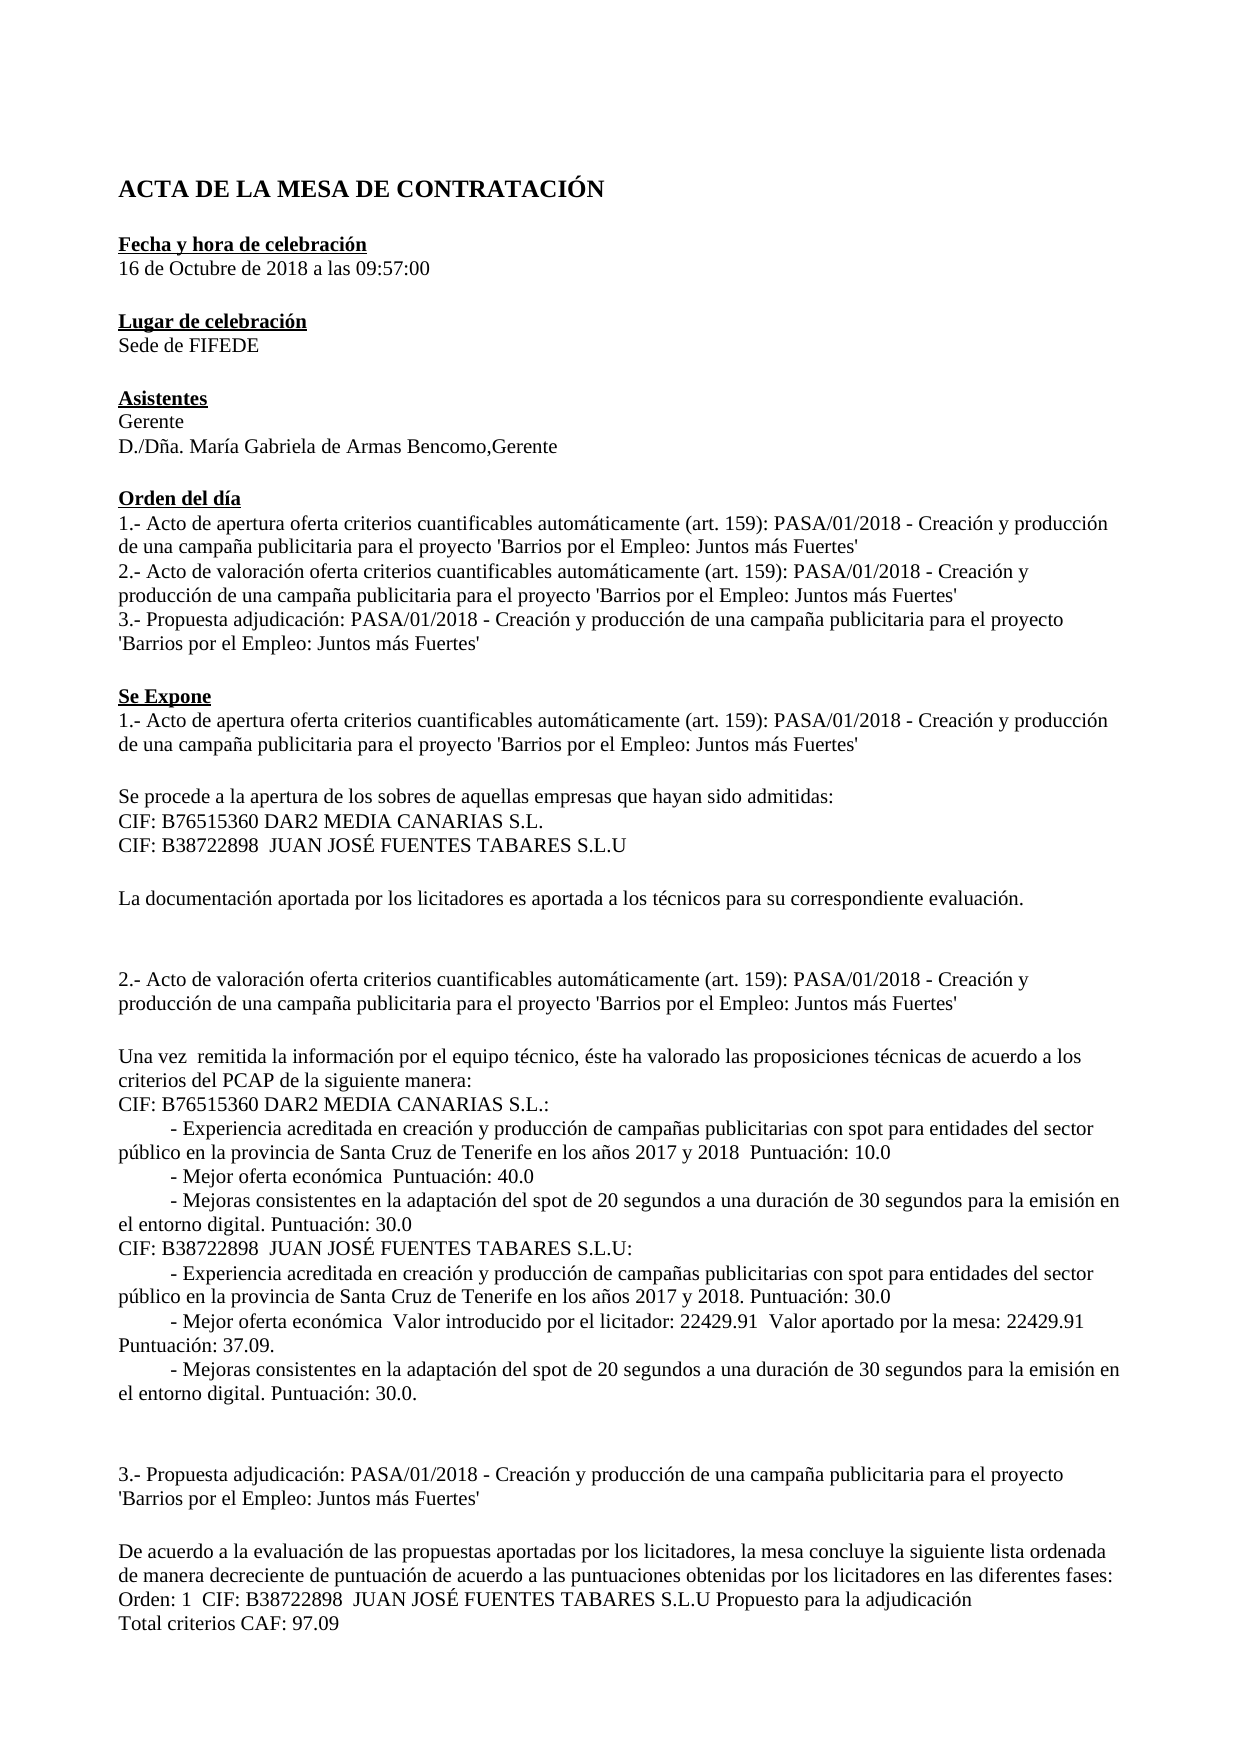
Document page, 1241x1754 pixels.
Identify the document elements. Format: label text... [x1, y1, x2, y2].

text 1.- Acto de apertura oferta criterios cuantificables automáticamente (art. 159): PASA/01/2018 - Creación y producción de una campaña publicitaria para el proyecto 'Barrios por el Empleo: Juntos más Fuertes' [118, 708, 1122, 756]
text Total criterios CAF: 97.09 [118, 1611, 1122, 1635]
text CIF: B38722898 JUAN JOSÉ FUENTES TABARES S.L.U: [118, 1236, 1122, 1260]
text Fecha y hora de celebración [118, 232, 1122, 256]
text CIF: B76515360 DAR2 MEDIA CANARIAS S.L. [118, 808, 1122, 833]
text 3.- Propuesta adjudicación: PASA/01/2018 - Creación y producción de una campaña publicitaria para el proyecto 'Barrios por el Empleo: Juntos más Fuertes' [118, 607, 1122, 655]
text 16 de Octubre de 2018 a las 09:57:00 [118, 256, 1122, 280]
text La documentación aportada por los licitadores es aportada a los técnicos para su correspondiente evaluación. [118, 885, 1122, 909]
text De acuerdo a la evaluación de las propuestas aportadas por los licitadores, la mesa concluye la siguiente lista ordenada de manera decreciente de puntuación de acuerdo a las puntuaciones obtenidas por los licitadores en las diferentes fases: [118, 1539, 1122, 1587]
text 1.- Acto de apertura oferta criterios cuantificables automáticamente (art. 159): PASA/01/2018 - Creación y producción de una campaña publicitaria para el proyecto 'Barrios por el Empleo: Juntos más Fuertes' [118, 510, 1122, 558]
text - Mejor oferta económica Valor introducido por el licitador: 22429.91 Valor aportado por la mesa: 22429.91 Puntuación: 37.09. [118, 1308, 1122, 1357]
text - Mejoras consistentes en la adaptación del spot de 20 segundos a una duración de 30 segundos para la emisión en el entorno digital. Puntuación: 30.0 [118, 1188, 1122, 1236]
text CIF: B76515360 DAR2 MEDIA CANARIAS S.L.: [118, 1092, 1122, 1116]
text Orden: 1 CIF: B38722898 JUAN JOSÉ FUENTES TABARES S.L.U Propuesto para la adjudicación [118, 1587, 1122, 1611]
text Una vez remitida la información por el equipo técnico, éste ha valorado las proposiciones técnicas de acuerdo a los criterios del PCAP de la siguiente manera: [118, 1044, 1122, 1092]
text - Experiencia acreditada en creación y producción de campañas publicitarias con spot para entidades del sector público en la provincia de Santa Cruz de Tenerife en los años 2017 y 2018. Puntuación: 30.0 [118, 1260, 1122, 1308]
text Se procede a la apertura de los sobres de aquellas empresas que hayan sido admitidas: [118, 784, 1122, 808]
text - Mejoras consistentes en la adaptación del spot de 20 segundos a una duración de 30 segundos para la emisión en el entorno digital. Puntuación: 30.0. [118, 1357, 1122, 1405]
text Asistentes [118, 385, 1122, 409]
text Orden del día [118, 486, 1122, 510]
text CIF: B38722898 JUAN JOSÉ FUENTES TABARES S.L.U [118, 833, 1122, 857]
text Sede de FIFEDE [118, 333, 1122, 357]
text ACTA DE LA MESA DE CONTRATACIÓN [118, 174, 1122, 203]
text Se Expone [118, 683, 1122, 708]
text 2.- Acto de valoración oferta criterios cuantificables automáticamente (art. 159): PASA/01/2018 - Creación y producción de una campaña publicitaria para el proyecto 'Barrios por el Empleo: Juntos más Fuertes' [118, 967, 1122, 1015]
text 3.- Propuesta adjudicación: PASA/01/2018 - Creación y producción de una campaña publicitaria para el proyecto 'Barrios por el Empleo: Juntos más Fuertes' [118, 1462, 1122, 1510]
text - Mejor oferta económica Puntuación: 40.0 [118, 1164, 1122, 1188]
text D./Dña. María Gabriela de Armas Bencomo,Gerente [118, 433, 1122, 458]
text 2.- Acto de valoración oferta criterios cuantificables automáticamente (art. 159): PASA/01/2018 - Creación y producción de una campaña publicitaria para el proyecto 'Barrios por el Empleo: Juntos más Fuertes' [118, 558, 1122, 607]
text Lugar de celebración [118, 308, 1122, 333]
text Gerente [118, 409, 1122, 433]
text - Experiencia acreditada en creación y producción de campañas publicitarias con spot para entidades del sector público en la provincia de Santa Cruz de Tenerife en los años 2017 y 2018 Puntuación: 10.0 [118, 1116, 1122, 1164]
